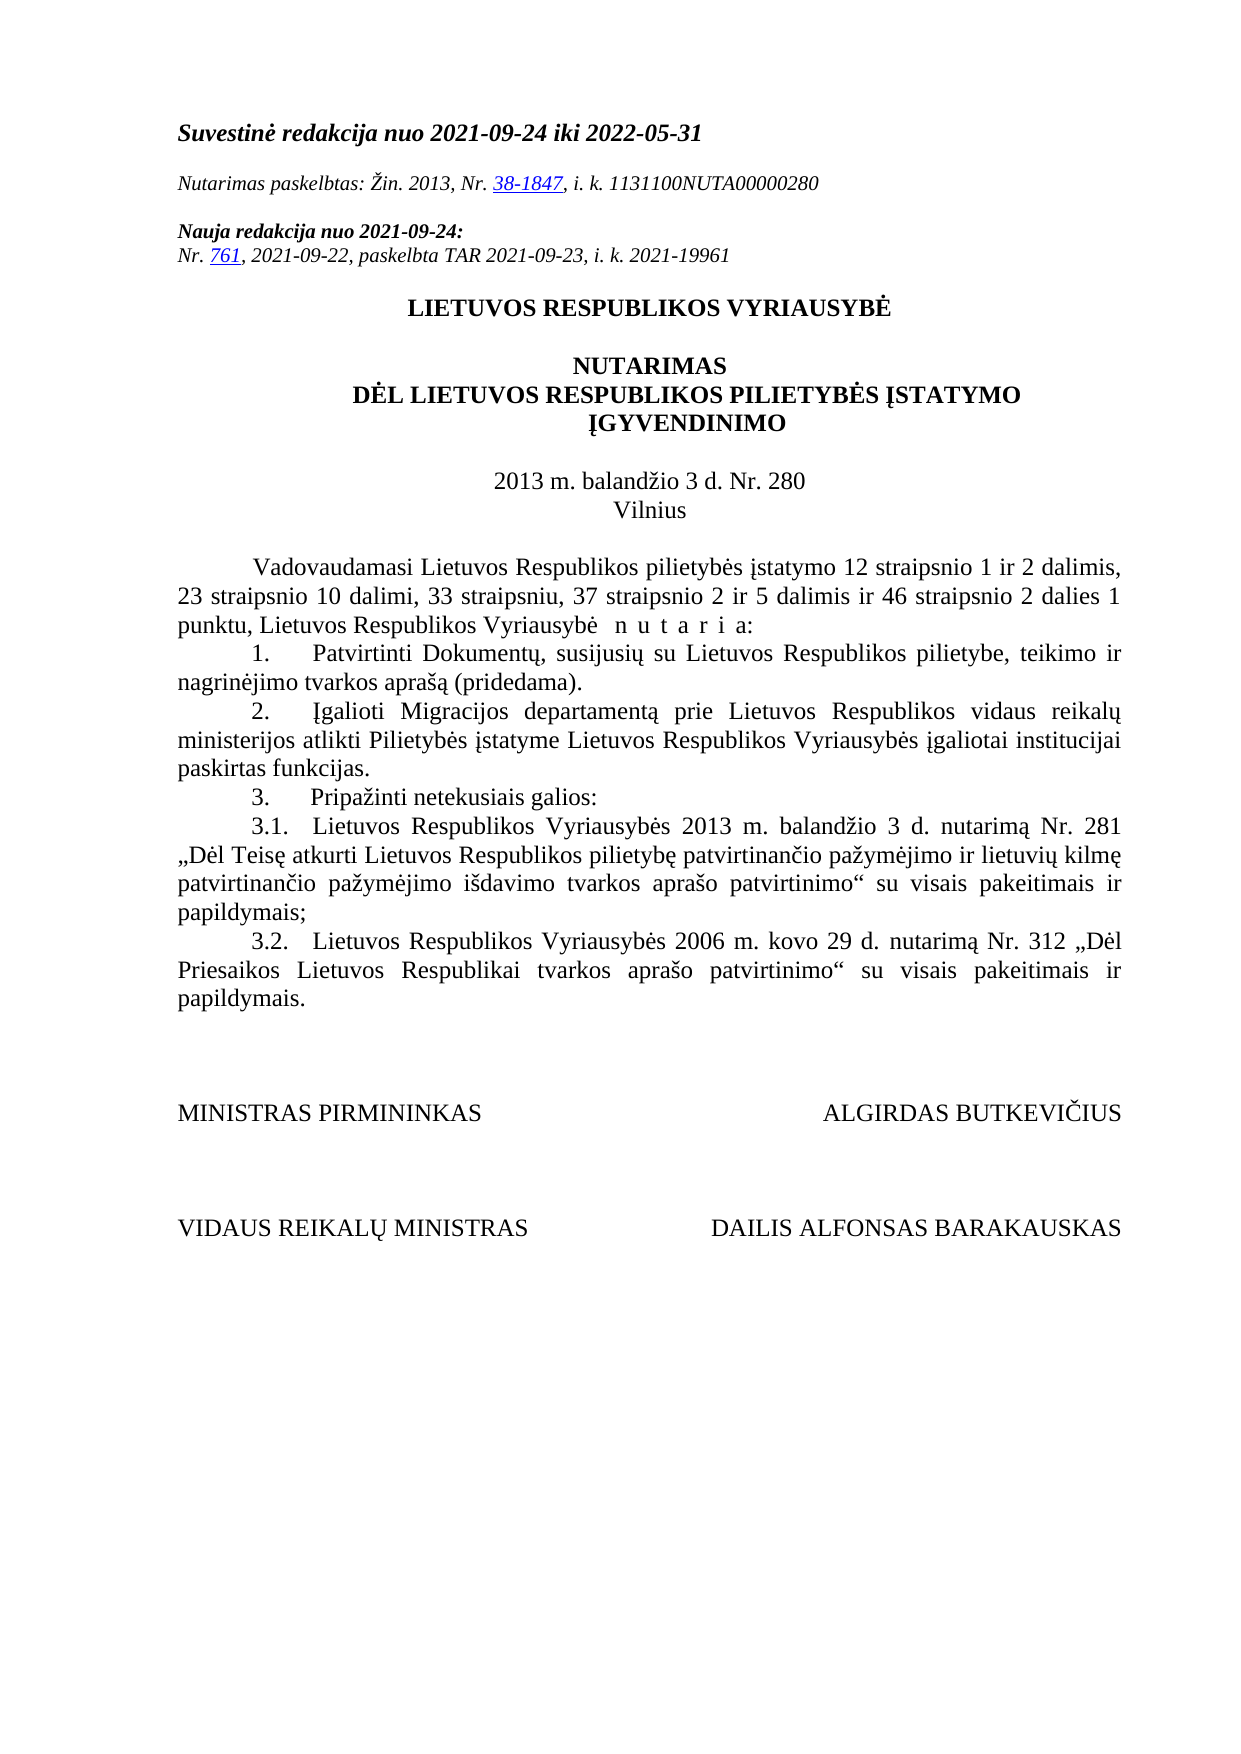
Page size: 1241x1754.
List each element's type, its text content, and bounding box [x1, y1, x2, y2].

text Nr. 761, 2021-09-22, paskelbta TAR 2021-09-23, i. k. 2021-19961 [177, 243, 1122, 267]
text Nutarimas paskelbtas: Žin. 2013, Nr. 38-1847, i. k. 1131100NUTA00000280 [177, 171, 1122, 195]
text 3.1. Lietuvos Respublikos Vyriausybės 2013 m. balandžio 3 d. nutarimą Nr. 281 „Dėl Teisę atkurti Lietuvos Respublikos pilietybę patvirtinančio pažymėjimo ir lietuvių kilmę patvirtinančio pažymėjimo išdavimo tvarkos aprašo patvirtinimo“ su visais pakeitimais ir papildymais; [177, 811, 1122, 926]
text 3.2. Lietuvos Respublikos Vyriausybės 2006 m. kovo 29 d. nutarimą Nr. 312 „Dėl Priesaikos Lietuvos Respublikai tvarkos aprašo patvirtinimo“ su visais pakeitimais ir papildymais. [177, 926, 1122, 1012]
text LIETUVOS RESPUBLIKOS VYRIAUSYBĖ [177, 293, 1122, 322]
text MINISTRAS PIRMININKAS ALGIRDAS BUTKEVIČIUS [177, 1098, 1122, 1127]
text DĖL LIETUVOS RESPUBLIKOS PILIETYBĖS ĮSTATYMO ĮGYVENDINIMO [252, 380, 1122, 437]
text Suvestinė redakcija nuo 2021-09-24 iki 2022-05-31 [177, 118, 1122, 147]
text NUTARIMAS [177, 351, 1122, 380]
text Vadovaudamasi Lietuvos Respublikos pilietybės įstatymo 12 straipsnio 1 ir 2 dalimis, 23 straipsnio 10 dalimi, 33 straipsniu, 37 straipsnio 2 ir 5 dalimis ir 46 straipsnio 2 dalies 1 punktu, Lietuvos Respublikos Vyriausybė nutaria: [177, 552, 1122, 638]
text 2013 m. balandžio 3 d. Nr. 280 Vilnius [177, 466, 1122, 523]
text VIDAUS REIKALŲ MINISTRAS DAILIS ALFONSAS BARAKAUSKAS [177, 1213, 1122, 1242]
text 2. Įgalioti Migracijos departamentą prie Lietuvos Respublikos vidaus reikalų ministerijos atlikti Pilietybės įstatyme Lietuvos Respublikos Vyriausybės įgaliotai institucijai paskirtas funkcijas. [177, 696, 1122, 782]
text Nauja redakcija nuo 2021-09-24: [177, 219, 1122, 243]
text 3. Pripažinti netekusiais galios: [177, 782, 1122, 811]
text 1. Patvirtinti Dokumentų, susijusių su Lietuvos Respublikos pilietybe, teikimo ir nagrinėjimo tvarkos aprašą (pridedama). [177, 638, 1122, 696]
